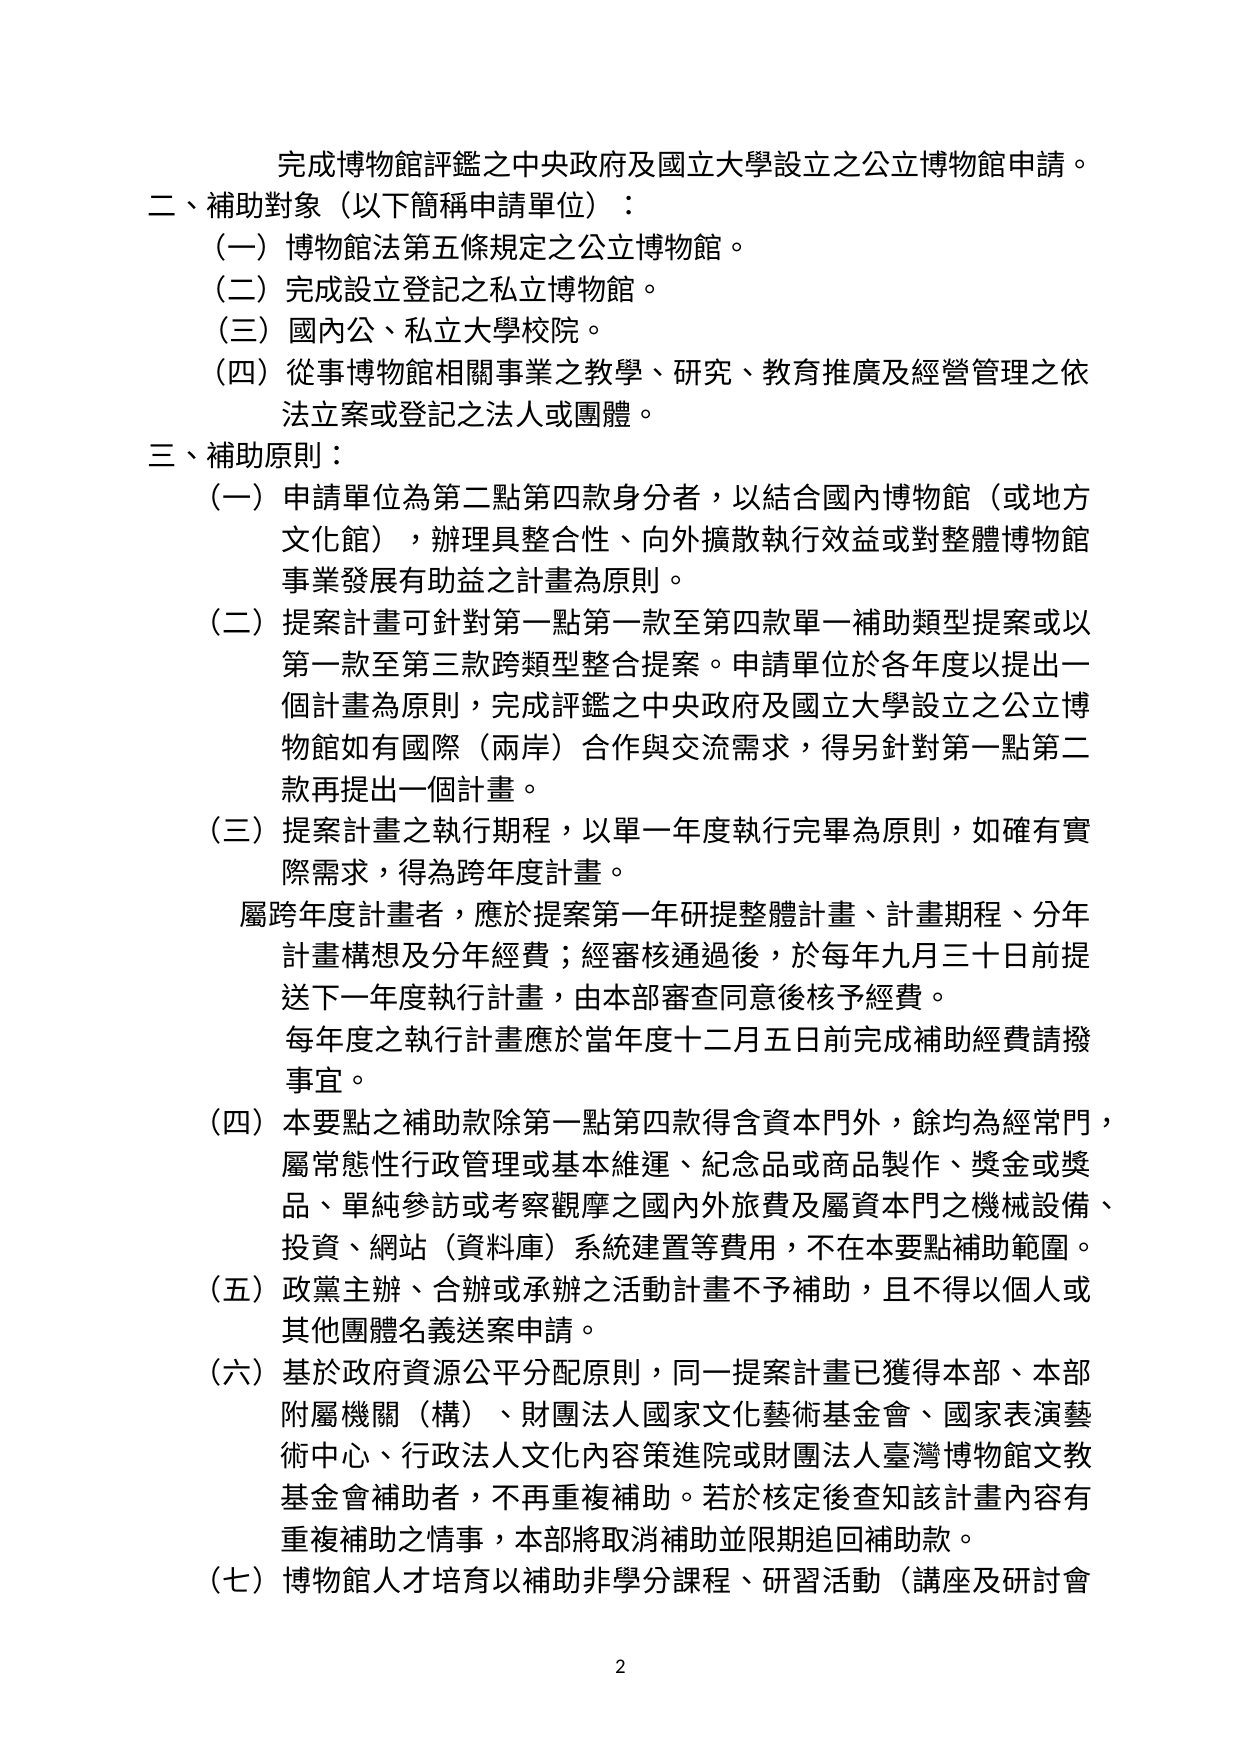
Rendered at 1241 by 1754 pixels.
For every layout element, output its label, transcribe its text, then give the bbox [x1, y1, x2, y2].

text （二）提案計畫可針對第一點第一款至第四款單一補助類型提案或以第一款至第三款跨類型整合提案。申請單位於各年度以提出一個計畫為原則，完成評鑑之中央政府及國立大學設立之公立博物館如有國際（兩岸）合作與交流需求，得另針對第一點第二款再提出一個計畫。 [192, 600, 1092, 808]
text 二、補助對象（以下簡稱申請單位）： [148, 183, 1092, 225]
text （三）提案計畫之執行期程，以單一年度執行完畢為原則，如確有實際需求，得為跨年度計畫。 [192, 808, 1092, 892]
text （五）政黨主辦、合辦或承辦之活動計畫不予補助，且不得以個人或其他團體名義送案申請。 [192, 1267, 1092, 1350]
text 屬跨年度計畫者，應於提案第一年研提整體計畫、計畫期程、分年計畫構想及分年經費；經審核通過後，於每年九月三十日前提送下一年度執行計畫，由本部審查同意後核予經費。 [192, 892, 1092, 1017]
text 依本部博物館評鑑會整體建議，強化與提升博物館營運與管理、典藏、研究、展示、教育及公共服務等專業功能，本類別限已完成博物館評鑑之中央政府及國立大學設立之公立博物館申請。 [278, 142, 1092, 183]
text （一）申請單位為第二點第四款身分者，以結合國內博物館（或地方文化館），辦理具整合性、向外擴散執行效益或對整體博物館事業發展有助益之計畫為原則。 [192, 475, 1092, 600]
text （四）從事博物館相關事業之教學、研究、教育推廣及經營管理之依法立案或登記之法人或團體。 [197, 350, 1092, 433]
text （六）基於政府資源公平分配原則，同一提案計畫已獲得本部、本部附屬機關（構）、財團法人國家文化藝術基金會、國家表演藝術中心、行政法人文化內容策進院或財團法人臺灣博物館文教基金會補助者，不再重複補助。若於核定後查知該計畫內容有重複補助之情事，本部將取消補助並限期追回補助款。 [192, 1350, 1092, 1558]
text 每年度之執行計畫應於當年度十二月五日前完成補助經費請撥事宜。 [285, 1017, 1092, 1100]
text （一）博物館法第五條規定之公立博物館。 [198, 225, 1092, 267]
text 三、補助原則： [148, 433, 1092, 475]
text （四）本要點之補助款除第一點第四款得含資本門外，餘均為經常門，屬常態性行政管理或基本維運、紀念品或商品製作、獎金或獎品、單純參訪或考察觀摩之國內外旅費及屬資本門之機械設備、投資、網站（資料庫）系統建置等費用，不在本要點補助範圍。 [192, 1100, 1092, 1267]
text （七）博物館人才培育以補助非學分課程、研習活動（講座及研討會 [192, 1558, 1092, 1600]
text （二）完成設立登記之私立博物館。 [198, 267, 1092, 308]
text （三）國內公、私立大學校院。 [200, 308, 1092, 350]
